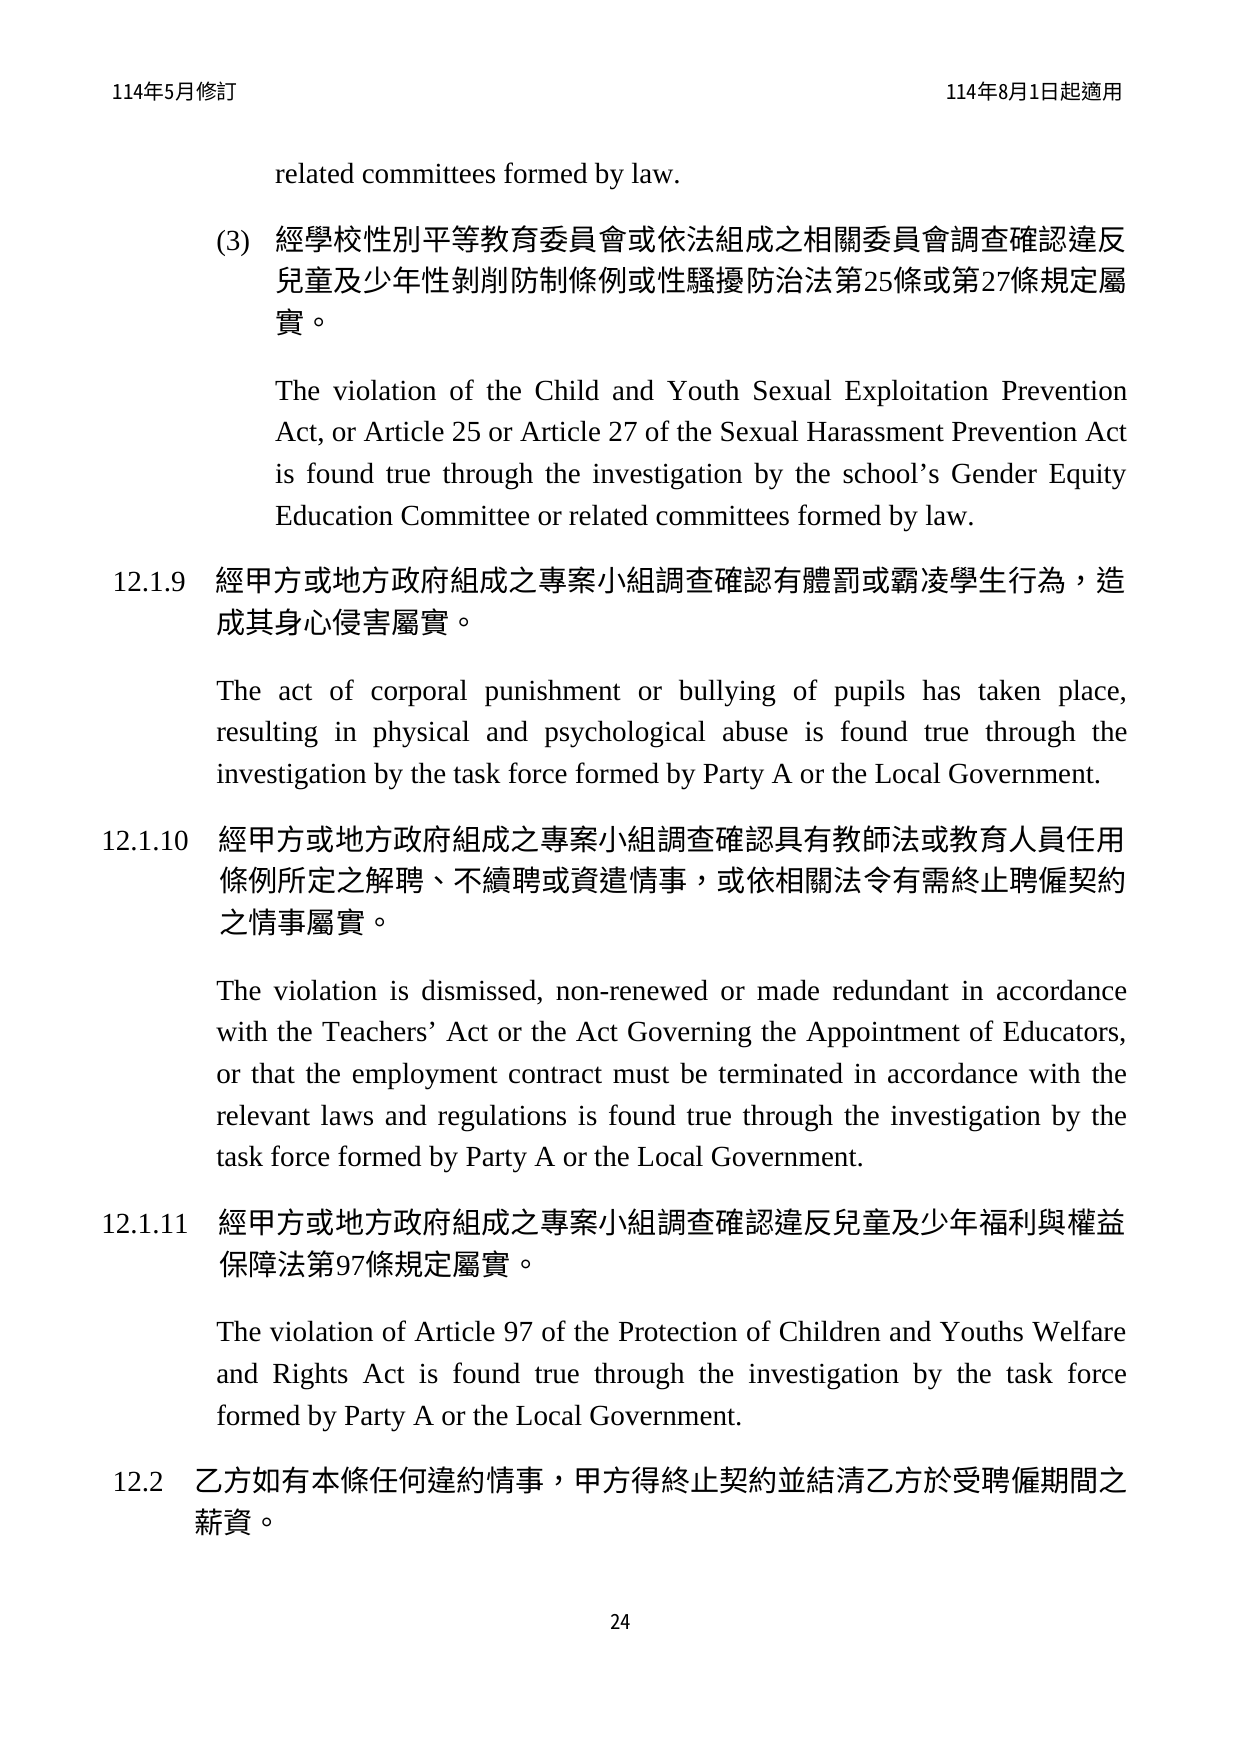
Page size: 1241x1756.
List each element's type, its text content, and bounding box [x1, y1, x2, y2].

text The violation of the Child and Youth Sexual Exploitation Prevention Act, or Article 25 or Article 27 of the Sexual Harassment Prevention Act is found true through the investigation by the school’s Gender Equity Education Committee or related committees formed by law. [275, 367, 1128, 533]
text 12.1.11 經甲方或地方政府組成之專案小組調查確認違反兒童及少年福利與權益保障法第97條規定屬實。 [101, 1200, 1128, 1283]
text The violation is dismissed, non-renewed or made redundant in accordance with the Teachers’ Act or the Act Governing the Appointment of Educators, or that the employment contract must be terminated in accordance with the relevant laws and regulations is found true through the investigation by the task force formed by Party A or the Local Government. [112, 967, 1128, 1175]
list 經學校性別平等教育委員會或依法組成之相關委員會調查確認違反兒童及少年性剝削防制條例或性騷擾防治法第25條或第27條規定屬實。 [216, 217, 1128, 342]
text 12.1.9 經甲方或地方政府組成之專案小組調查確認有體罰或霸凌學生行為，造成其身心侵害屬實。 [112, 558, 1128, 642]
text The act of corporal punishment or bullying of pupils has taken place, resulting in physical and psychological abuse is found true through the investigation by the task force formed by Party A or the Local Government. [112, 667, 1128, 792]
text The violation of Article 97 of the Protection of Children and Youths Welfare and Rights Act is found true through the investigation by the task force formed by Party A or the Local Government. [112, 1308, 1128, 1433]
text 12.1.10 經甲方或地方政府組成之專案小組調查確認具有教師法或教育人員任用條例所定之解聘、不續聘或資遣情事，或依相關法令有需終止聘僱契約之情事屬實。 [101, 817, 1128, 942]
text 12.2 乙方如有本條任何違約情事，甲方得終止契約並結清乙方於受聘僱期間之薪資。 [112, 1458, 1128, 1542]
text related committees formed by law. [275, 150, 1128, 192]
